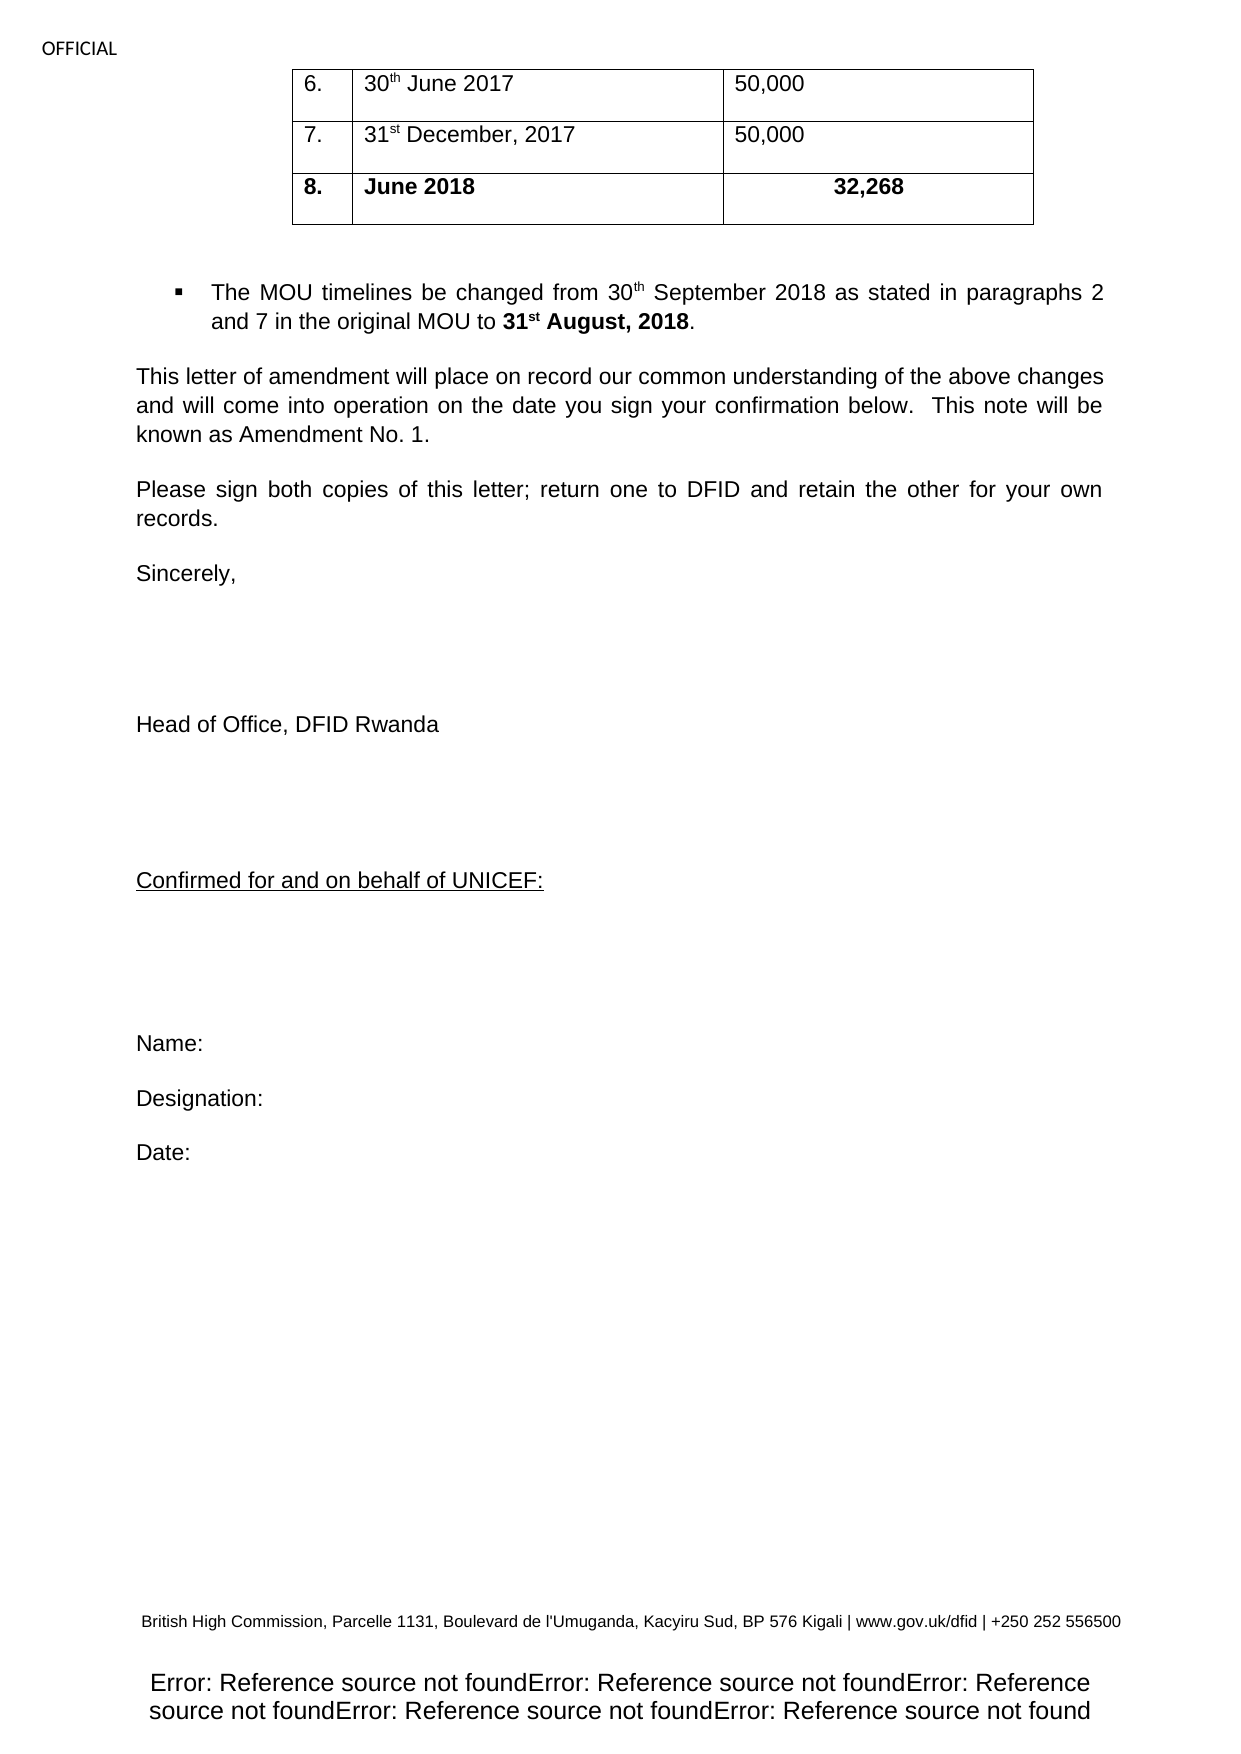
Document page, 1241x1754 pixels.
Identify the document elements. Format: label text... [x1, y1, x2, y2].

text Date: [136, 1140, 1104, 1165]
table_cell 50,000 [724, 70, 1033, 121]
table_cell 6. [293, 70, 352, 121]
table_cell 50,000 [724, 122, 1033, 173]
text Sincerely, [136, 560, 1104, 586]
table_cell June 2018 [353, 174, 723, 224]
table_cell 31st December, 2017 [353, 122, 723, 173]
text Designation: [136, 1085, 1104, 1111]
text Please sign both copies of this letter; return one to DFID and retain the other for your own records. [136, 477, 1104, 532]
text British High Commission, Parcelle 1131, Boulevard de l'Umuganda, Kacyiru Sud, BP 576 Kigali | www.gov.uk/dfid | +250 252 556500 [128, 1612, 1135, 1631]
text Name: [136, 1031, 1104, 1057]
table_cell 32,268 [724, 174, 1033, 224]
text Head of Office, DFID Rwanda [136, 712, 1104, 738]
table_cell 30th June 2017 [353, 70, 723, 121]
text Confirmed for and on behalf of UNICEF: [136, 868, 1104, 893]
table_cell 7. [293, 122, 352, 173]
table_cell 8. [293, 174, 352, 224]
text This letter of amendment will place on record our common understanding of the above changes and will come into operation on the date you sign your confirmation below. This note will be known as Amendment No. 1. [136, 363, 1104, 448]
list The MOU timelines be changed from 30th September 2018 as stated in paragraphs 2 and 7 in the original MOU to 31st August, 2018. [173, 280, 1104, 335]
